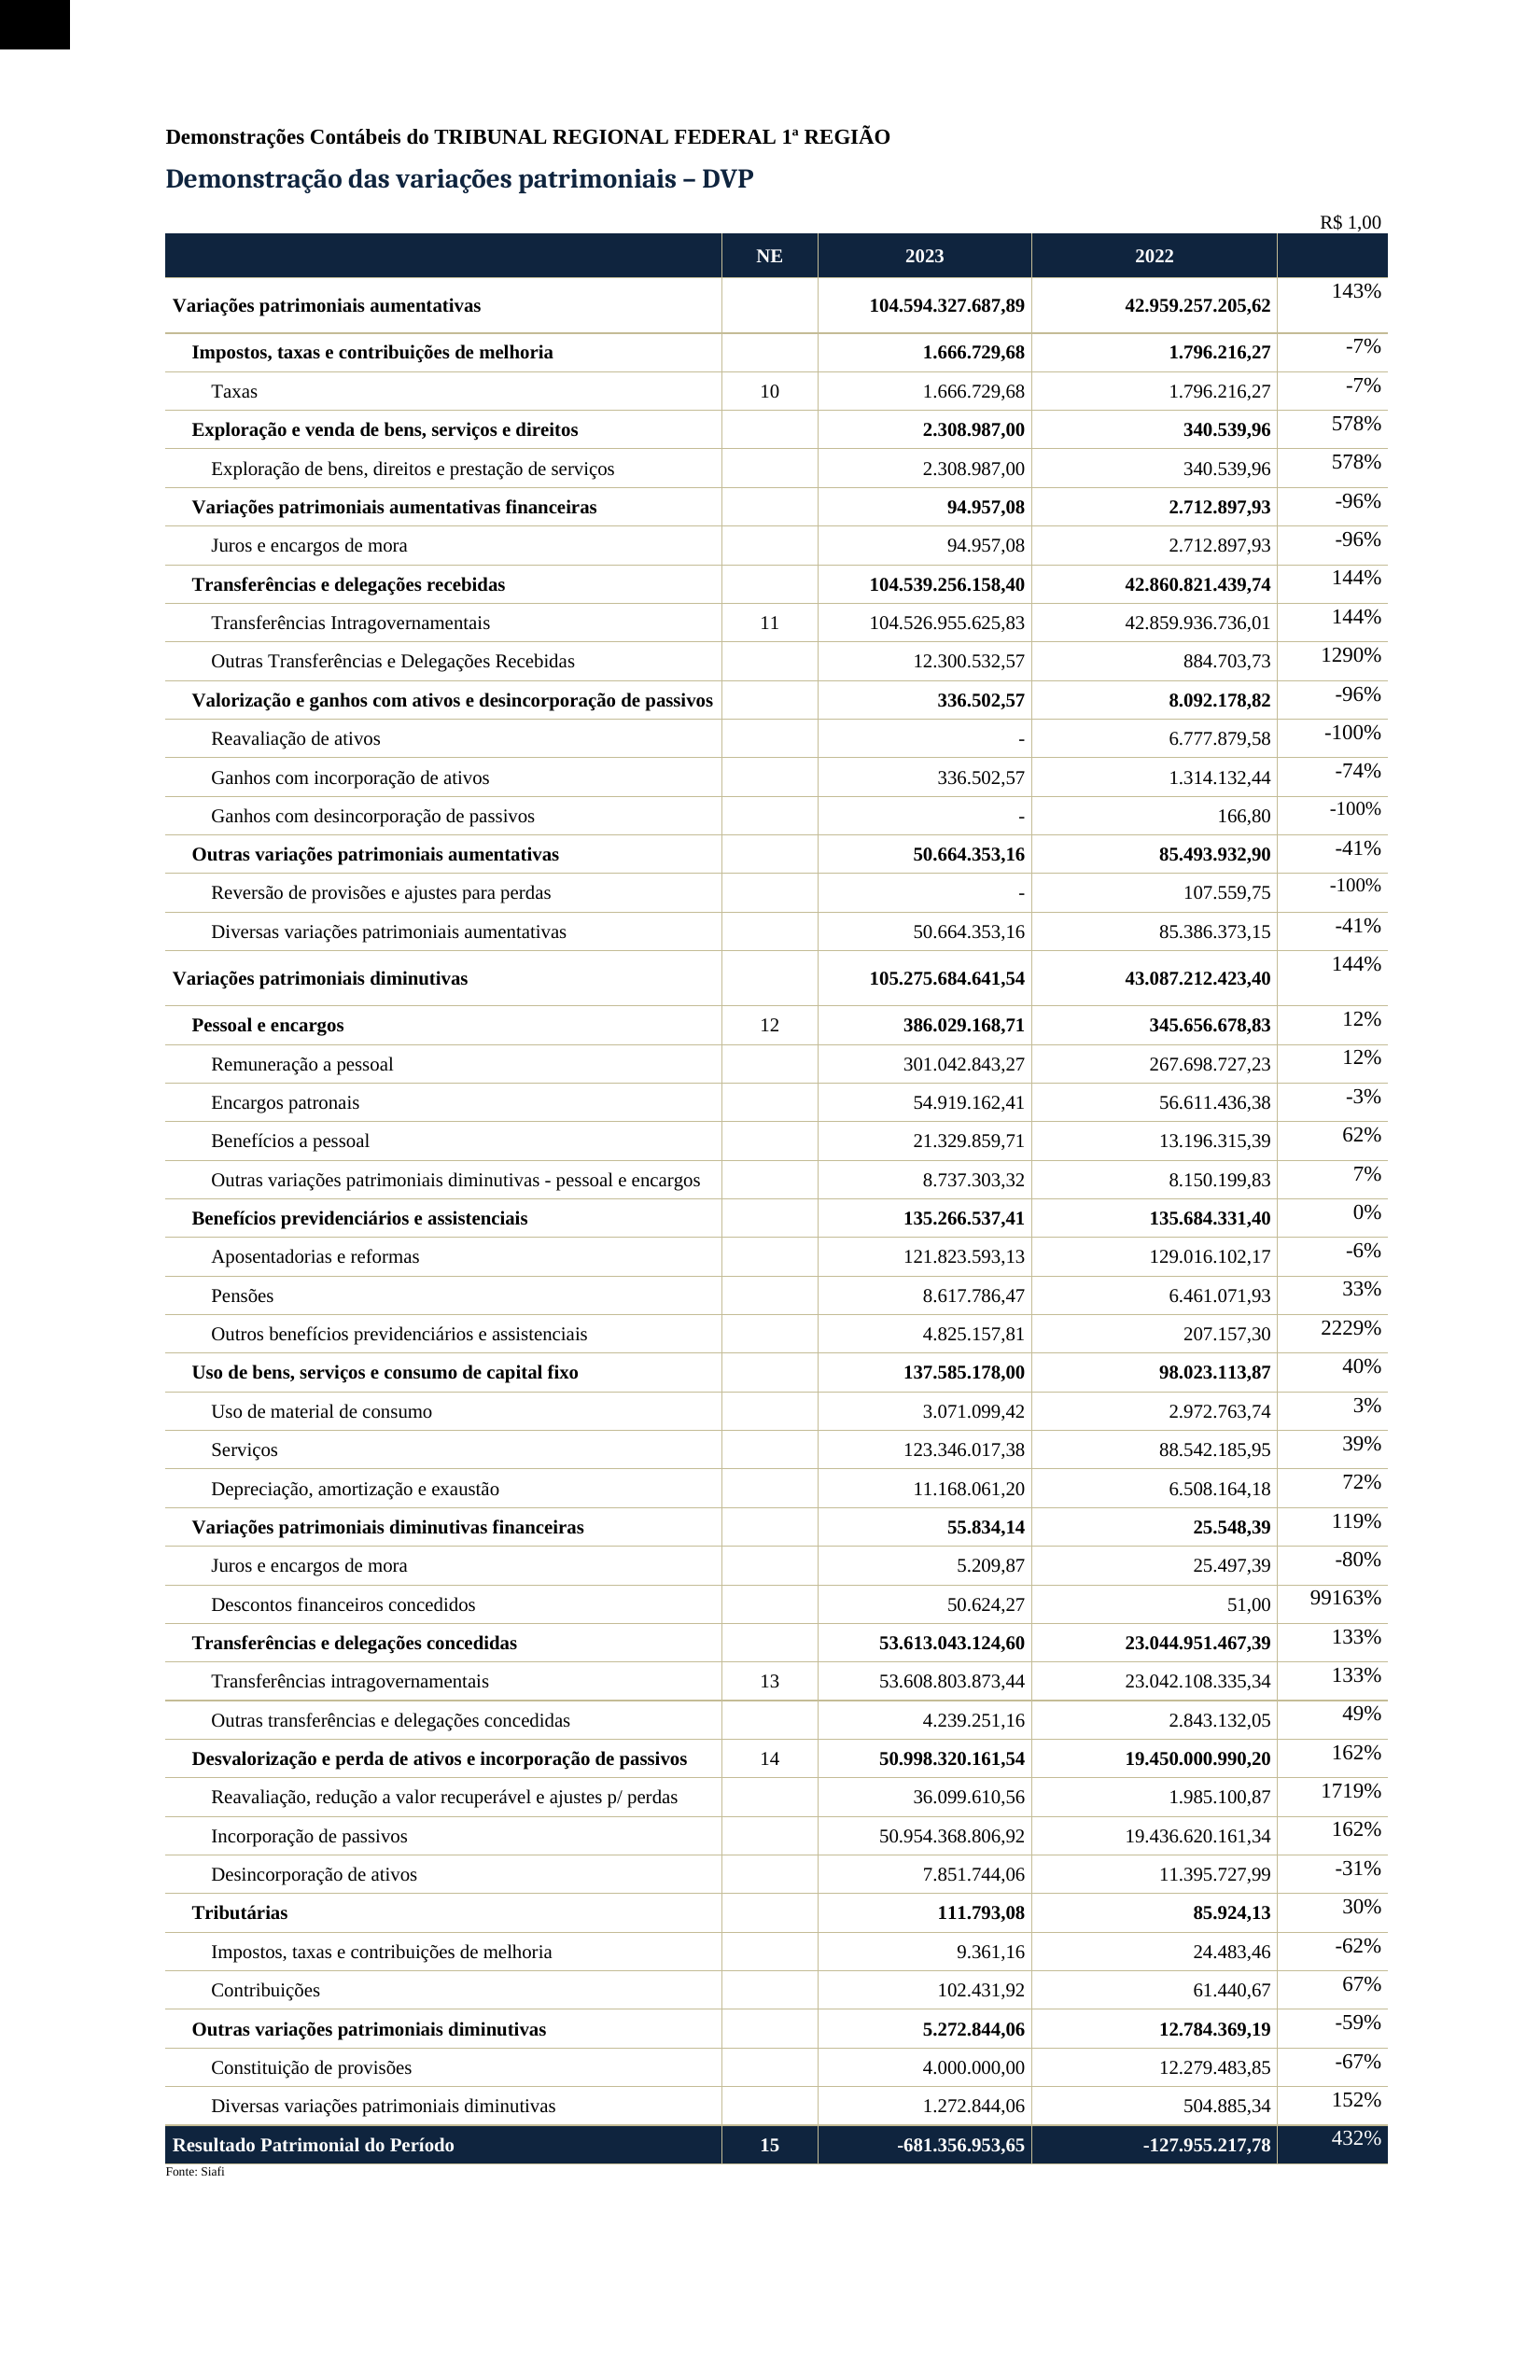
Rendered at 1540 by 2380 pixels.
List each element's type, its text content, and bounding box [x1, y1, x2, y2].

table_cell Impostos, taxas e contribuições de melhoria [165, 334, 721, 371]
table_cell -80% [1278, 1547, 1388, 1584]
table_cell 152% [1278, 2087, 1388, 2124]
table_cell Exploração de bens, direitos e prestação de serviços [165, 449, 721, 487]
table_cell [722, 278, 818, 332]
table_cell 11.168.061,20 [819, 1469, 1031, 1507]
table_cell 12.300.532,57 [819, 642, 1031, 679]
table_cell Contribuições [165, 1971, 721, 2009]
table_cell 578% [1278, 449, 1388, 487]
table_cell 301.042.843,27 [819, 1045, 1031, 1083]
table_cell Impostos, taxas e contribuições de melhoria [165, 1933, 721, 1970]
table_cell 1.985.100,87 [1032, 1778, 1277, 1816]
table_cell [722, 1161, 818, 1198]
table_cell Pensões [165, 1277, 721, 1314]
table_cell -100% [1278, 874, 1388, 912]
table_cell 8.617.786,47 [819, 1277, 1031, 1314]
table_cell [722, 1508, 818, 1546]
table_cell 135.266.537,41 [819, 1199, 1031, 1237]
table_cell -6% [1278, 1238, 1388, 1276]
table_cell [722, 1894, 818, 1931]
table_cell 8.150.199,83 [1032, 1161, 1277, 1198]
table_cell -681.356.953,65 [819, 2126, 1031, 2163]
table_cell [722, 2009, 818, 2048]
table_cell Serviços [165, 1431, 721, 1468]
table_cell 104.594.327.687,89 [819, 278, 1031, 332]
table_cell 42.860.821.439,74 [1032, 566, 1277, 603]
table_cell 2022 [1032, 233, 1277, 277]
table_cell 98.023.113,87 [1032, 1353, 1277, 1392]
table_cell 19.436.620.161,34 [1032, 1817, 1277, 1855]
table_cell Benefícios previdenciários e assistenciais [165, 1199, 721, 1237]
table_cell 12.279.483,85 [1032, 2049, 1277, 2086]
table_cell 2229% [1278, 1315, 1388, 1352]
table_cell 72% [1278, 1469, 1388, 1507]
table_cell 1.796.216,27 [1032, 372, 1277, 410]
table_cell 13.196.315,39 [1032, 1122, 1277, 1159]
table_cell 1719% [1278, 1778, 1388, 1816]
table_cell 67% [1278, 1971, 1388, 2009]
table_cell Outras variações patrimoniais diminutivas - pessoal e encargos [165, 1161, 721, 1198]
table_cell [722, 1778, 818, 1816]
table_cell Valorização e ganhos com ativos e desincorporação de passivos [165, 681, 721, 719]
table_cell - [819, 797, 1031, 834]
table_cell 129.016.102,17 [1032, 1238, 1277, 1276]
table_cell Juros e encargos de mora [165, 526, 721, 564]
table_cell 2.843.132,05 [1032, 1701, 1277, 1739]
table_cell 7.851.744,06 [819, 1855, 1031, 1893]
table_cell 88.542.185,95 [1032, 1431, 1277, 1468]
table_cell 2023 [819, 233, 1031, 277]
table_cell [722, 2087, 818, 2124]
table_cell 23.044.951.467,39 [1032, 1624, 1277, 1661]
table_cell -59% [1278, 2009, 1388, 2048]
table_cell Uso de bens, serviços e consumo de capital fixo [165, 1353, 721, 1392]
table_cell 12% [1278, 1006, 1388, 1043]
table_cell 162% [1278, 1740, 1388, 1777]
table_cell [722, 913, 818, 950]
table_cell Transferências e delegações recebidas [165, 566, 721, 603]
table_cell [722, 1624, 818, 1661]
table_cell 2.972.763,74 [1032, 1393, 1277, 1430]
table_cell 102.431,92 [819, 1971, 1031, 2009]
table_cell 578% [1278, 411, 1388, 448]
table_cell 2.712.897,93 [1032, 488, 1277, 525]
table_cell Resultado Patrimonial do Período [165, 2126, 721, 2163]
table_cell [722, 1238, 818, 1276]
table_cell 85.493.932,90 [1032, 835, 1277, 873]
table_cell 884.703,73 [1032, 642, 1277, 679]
table_cell -62% [1278, 1933, 1388, 1970]
table_cell 8.737.303,32 [819, 1161, 1031, 1198]
table_cell NE [722, 233, 818, 277]
table_cell [722, 334, 818, 371]
table_cell 51,00 [1032, 1586, 1277, 1623]
table_cell 94.957,08 [819, 488, 1031, 525]
table_cell Depreciação, amortização e exaustão [165, 1469, 721, 1507]
table_cell 99163% [1278, 1586, 1388, 1623]
table_cell Incorporação de passivos [165, 1817, 721, 1855]
table_cell 1.314.132,44 [1032, 758, 1277, 796]
table_cell [165, 233, 721, 277]
table_cell 107.559,75 [1032, 874, 1277, 912]
table_cell 1.666.729,68 [819, 372, 1031, 410]
table_cell 11 [722, 604, 818, 641]
table_cell [722, 526, 818, 564]
table_cell 1.666.729,68 [819, 334, 1031, 371]
table_cell - [819, 874, 1031, 912]
table_cell Juros e encargos de mora [165, 1547, 721, 1584]
table_cell -74% [1278, 758, 1388, 796]
table_cell [722, 1122, 818, 1159]
table_cell Reversão de provisões e ajustes para perdas [165, 874, 721, 912]
table_cell 123.346.017,38 [819, 1431, 1031, 1468]
table_cell [722, 1084, 818, 1121]
table_cell [722, 835, 818, 873]
table_cell -96% [1278, 681, 1388, 719]
table_cell 40% [1278, 1353, 1388, 1392]
table_cell 5.272.844,06 [819, 2009, 1031, 2048]
table_cell 24.483,46 [1032, 1933, 1277, 1970]
table_cell Uso de material de consumo [165, 1393, 721, 1430]
table_cell [722, 1933, 818, 1970]
table_cell 8.092.178,82 [1032, 681, 1277, 719]
table_cell 104.526.955.625,83 [819, 604, 1031, 641]
table_cell -127.955.217,78 [1032, 2126, 1277, 2163]
table_cell 111.793,08 [819, 1894, 1031, 1931]
table_cell -7% [1278, 372, 1388, 410]
table_cell 0% [1278, 1199, 1388, 1237]
table_cell 7% [1278, 1161, 1388, 1198]
table_cell 50.664.353,16 [819, 913, 1031, 950]
table_cell 25.497,39 [1032, 1547, 1277, 1584]
table_cell 1.796.216,27 [1032, 334, 1277, 371]
table_cell 14 [722, 1740, 818, 1777]
table_cell 2.308.987,00 [819, 411, 1031, 448]
table_cell Variações patrimoniais aumentativas [165, 278, 721, 332]
table_cell 55.834,14 [819, 1508, 1031, 1546]
table_cell [722, 1199, 818, 1237]
table_cell 144% [1278, 951, 1388, 1005]
table_cell 133% [1278, 1624, 1388, 1661]
table_cell 1.272.844,06 [819, 2087, 1031, 2124]
table_header R$ 1,00 [165, 211, 1388, 233]
table_cell [722, 1971, 818, 2009]
table_cell [722, 758, 818, 796]
table_cell 4.000.000,00 [819, 2049, 1031, 2086]
table_cell Benefícios a pessoal [165, 1122, 721, 1159]
table_cell 50.954.368.806,92 [819, 1817, 1031, 1855]
table_cell 30% [1278, 1894, 1388, 1931]
table_cell 119% [1278, 1508, 1388, 1546]
table_cell 5.209,87 [819, 1547, 1031, 1584]
table_cell Outras variações patrimoniais diminutivas [165, 2009, 721, 2048]
table_cell Pessoal e encargos [165, 1006, 721, 1043]
table_cell 42.859.936.736,01 [1032, 604, 1277, 641]
table_cell Descontos financeiros concedidos [165, 1586, 721, 1623]
table_cell Ganhos com incorporação de ativos [165, 758, 721, 796]
table_cell -31% [1278, 1855, 1388, 1893]
table_cell 11.395.727,99 [1032, 1855, 1277, 1893]
table_cell [1278, 233, 1388, 277]
table_cell 10 [722, 372, 818, 410]
table_cell 53.613.043.124,60 [819, 1624, 1031, 1661]
table_cell Variações patrimoniais diminutivas [165, 951, 721, 1005]
table_cell [722, 874, 818, 912]
table_cell [722, 1469, 818, 1507]
table_cell 432% [1278, 2126, 1388, 2163]
table_cell 94.957,08 [819, 526, 1031, 564]
table_cell 6.461.071,93 [1032, 1277, 1277, 1314]
table_cell Remuneração a pessoal [165, 1045, 721, 1083]
table_cell Outros benefícios previdenciários e assistenciais [165, 1315, 721, 1352]
table_cell 36.099.610,56 [819, 1778, 1031, 1816]
table_cell 504.885,34 [1032, 2087, 1277, 2124]
table_cell Desincorporação de ativos [165, 1855, 721, 1893]
table_cell 4.239.251,16 [819, 1701, 1031, 1739]
table_cell [722, 566, 818, 603]
table_cell 61.440,67 [1032, 1971, 1277, 2009]
table_cell 345.656.678,83 [1032, 1006, 1277, 1043]
table_cell [722, 1431, 818, 1468]
table_cell 42.959.257.205,62 [1032, 278, 1277, 332]
table_cell Outras variações patrimoniais aumentativas [165, 835, 721, 873]
table_cell Outras transferências e delegações concedidas [165, 1701, 721, 1739]
table_cell [722, 1586, 818, 1623]
table_cell 12.784.369,19 [1032, 2009, 1277, 2048]
table_cell Variações patrimoniais diminutivas financeiras [165, 1508, 721, 1546]
table_cell [722, 488, 818, 525]
table_cell 144% [1278, 604, 1388, 641]
table_cell 1290% [1278, 642, 1388, 679]
table_cell 23.042.108.335,34 [1032, 1662, 1277, 1700]
table_cell 12 [722, 1006, 818, 1043]
table_cell Transferências Intragovernamentais [165, 604, 721, 641]
table_cell 143% [1278, 278, 1388, 332]
table_cell Outras Transferências e Delegações Recebidas [165, 642, 721, 679]
table_cell 336.502,57 [819, 758, 1031, 796]
table_cell 21.329.859,71 [819, 1122, 1031, 1159]
table_cell 53.608.803.873,44 [819, 1662, 1031, 1700]
table_cell Diversas variações patrimoniais aumentativas [165, 913, 721, 950]
table_cell -100% [1278, 797, 1388, 834]
table_cell Desvalorização e perda de ativos e incorporação de passivos [165, 1740, 721, 1777]
table_cell Tributárias [165, 1894, 721, 1931]
subtitle Demonstração das variações patrimoniais – DVP [165, 163, 1375, 194]
table_cell [722, 720, 818, 757]
table_cell 43.087.212.423,40 [1032, 951, 1277, 1005]
table_cell 105.275.684.641,54 [819, 951, 1031, 1005]
table_cell 39% [1278, 1431, 1388, 1468]
table_cell 135.684.331,40 [1032, 1199, 1277, 1237]
table_cell Reavaliação de ativos [165, 720, 721, 757]
table_cell 137.585.178,00 [819, 1353, 1031, 1392]
table_cell 49% [1278, 1701, 1388, 1739]
table_cell 166,80 [1032, 797, 1277, 834]
table_cell 50.624,27 [819, 1586, 1031, 1623]
table_cell 340.539,96 [1032, 449, 1277, 487]
table_cell 50.998.320.161,54 [819, 1740, 1031, 1777]
table_cell 133% [1278, 1662, 1388, 1700]
table_cell [722, 642, 818, 679]
table_cell 336.502,57 [819, 681, 1031, 719]
table_cell 104.539.256.158,40 [819, 566, 1031, 603]
table_cell 207.157,30 [1032, 1315, 1277, 1352]
table_cell 6.508.164,18 [1032, 1469, 1277, 1507]
table_cell Exploração e venda de bens, serviços e direitos [165, 411, 721, 448]
table_cell [722, 1353, 818, 1392]
table_cell Aposentadorias e reformas [165, 1238, 721, 1276]
table_cell [722, 1393, 818, 1430]
table_cell [722, 1045, 818, 1083]
table_cell 33% [1278, 1277, 1388, 1314]
table_cell Transferências intragovernamentais [165, 1662, 721, 1700]
table_cell -67% [1278, 2049, 1388, 2086]
table_cell [722, 449, 818, 487]
table_cell 3% [1278, 1393, 1388, 1430]
table_cell [722, 1547, 818, 1584]
table_cell Transferências e delegações concedidas [165, 1624, 721, 1661]
table_cell [722, 1817, 818, 1855]
table_cell 386.029.168,71 [819, 1006, 1031, 1043]
table_cell Reavaliação, redução a valor recuperável e ajustes p/ perdas [165, 1778, 721, 1816]
table_cell -41% [1278, 835, 1388, 873]
table_cell -96% [1278, 488, 1388, 525]
table_cell 85.386.373,15 [1032, 913, 1277, 950]
table_cell 50.664.353,16 [819, 835, 1031, 873]
table_cell Taxas [165, 372, 721, 410]
table_cell [722, 951, 818, 1005]
table_cell -7% [1278, 334, 1388, 371]
table_cell 9.361,16 [819, 1933, 1031, 1970]
table_cell 121.823.593,13 [819, 1238, 1031, 1276]
table_cell 2.308.987,00 [819, 449, 1031, 487]
table_cell [722, 411, 818, 448]
table_cell Diversas variações patrimoniais diminutivas [165, 2087, 721, 2124]
table_cell - [819, 720, 1031, 757]
table_cell 54.919.162,41 [819, 1084, 1031, 1121]
table_cell -100% [1278, 720, 1388, 757]
table_cell [722, 1855, 818, 1893]
table_cell [722, 1315, 818, 1352]
table_cell 340.539,96 [1032, 411, 1277, 448]
table_cell Constituição de provisões [165, 2049, 721, 2086]
table_cell 13 [722, 1662, 818, 1700]
table_cell 19.450.000.990,20 [1032, 1740, 1277, 1777]
table_cell -3% [1278, 1084, 1388, 1121]
table_cell 62% [1278, 1122, 1388, 1159]
table_cell 3.071.099,42 [819, 1393, 1031, 1430]
table_cell -96% [1278, 526, 1388, 564]
text Fonte: Siafi [165, 2164, 1375, 2187]
table_cell [722, 2049, 818, 2086]
table_cell 12% [1278, 1045, 1388, 1083]
table_cell [722, 1277, 818, 1314]
table_cell Encargos patronais [165, 1084, 721, 1121]
table_cell 162% [1278, 1817, 1388, 1855]
table_cell [722, 1701, 818, 1739]
table_cell 4.825.157,81 [819, 1315, 1031, 1352]
table_cell -41% [1278, 913, 1388, 950]
table_cell 267.698.727,23 [1032, 1045, 1277, 1083]
table_cell 85.924,13 [1032, 1894, 1277, 1931]
table_cell 25.548,39 [1032, 1508, 1277, 1546]
table_cell 144% [1278, 566, 1388, 603]
table_cell Variações patrimoniais aumentativas financeiras [165, 488, 721, 525]
table_cell [722, 797, 818, 834]
table_cell Ganhos com desincorporação de passivos [165, 797, 721, 834]
table_cell [722, 681, 818, 719]
table_cell 2.712.897,93 [1032, 526, 1277, 564]
table_cell 6.777.879,58 [1032, 720, 1277, 757]
table_cell 15 [722, 2126, 818, 2163]
table_cell 56.611.436,38 [1032, 1084, 1277, 1121]
